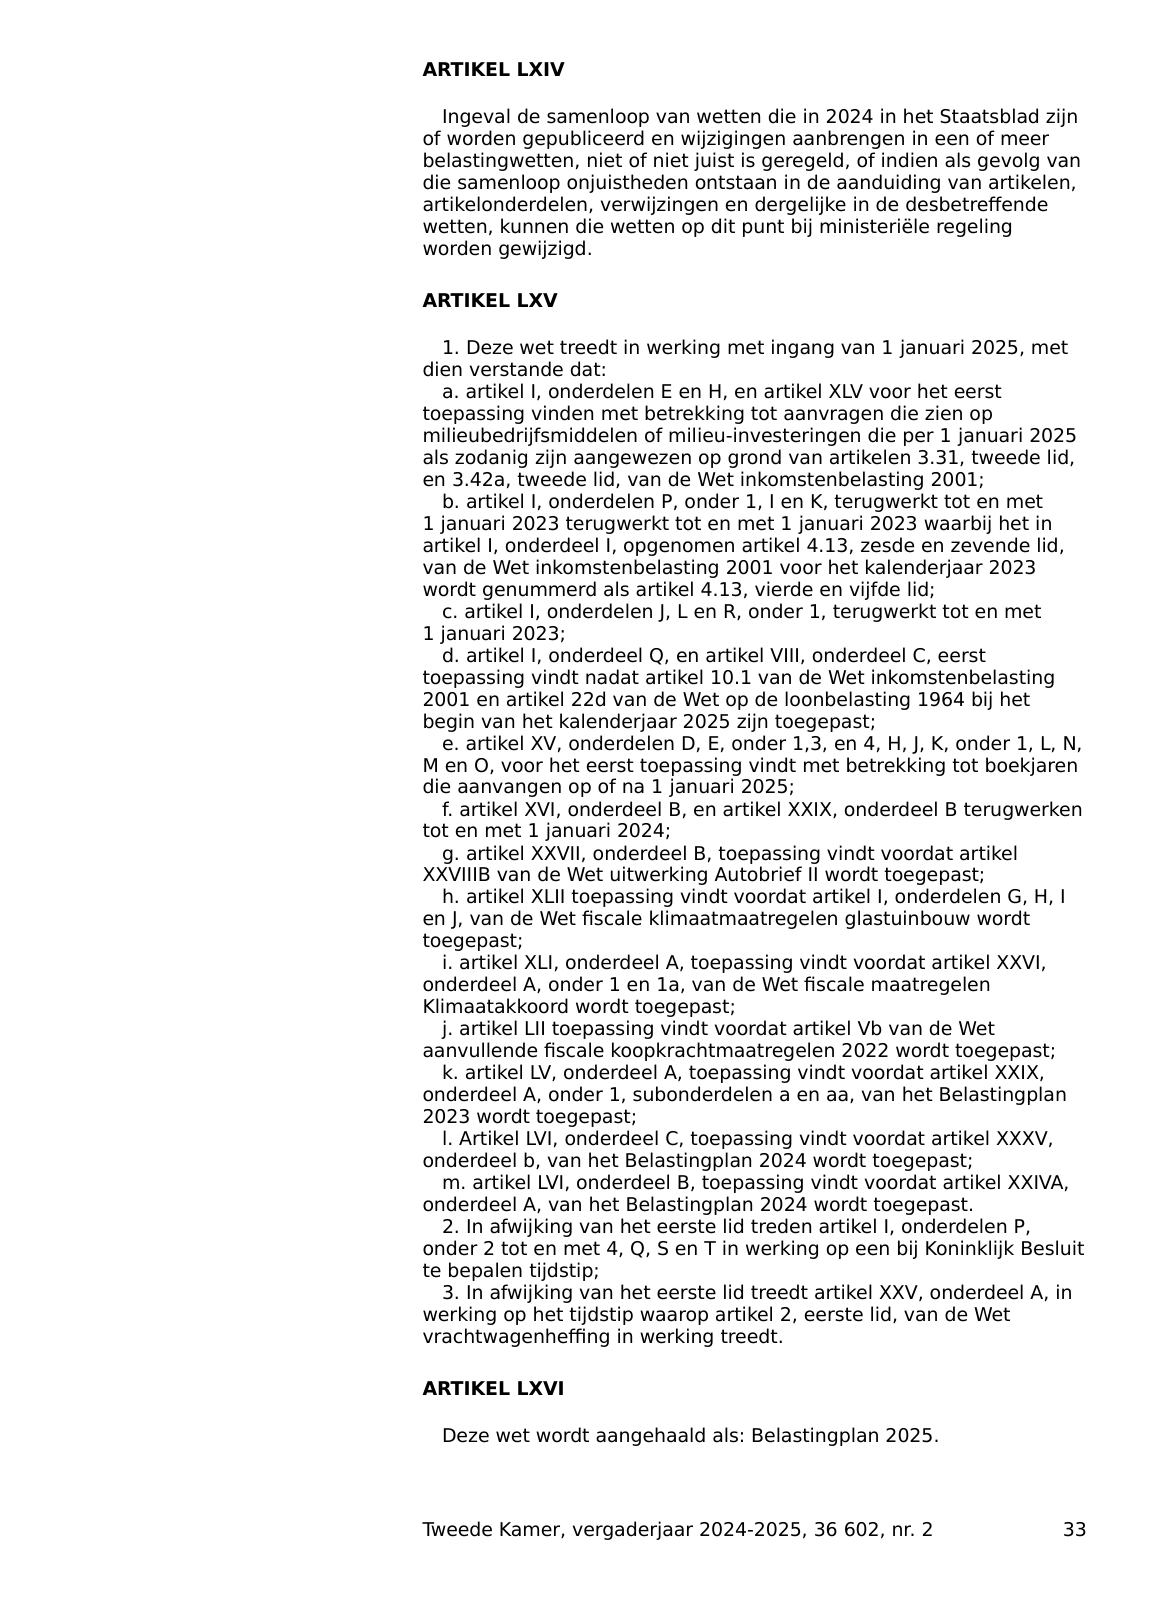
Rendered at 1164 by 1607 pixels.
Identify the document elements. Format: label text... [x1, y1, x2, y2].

text Ingeval de samenloop van wetten die in 2024 in het Staatsblad zijn of worden gepubliceerd en wijzigingen aanbrengen in een of meer belastingwetten, niet of niet juist is geregeld, of indien als gevolg van die samenloop onjuistheden ontstaan in de aanduiding van artikelen, artikelonderdelen, verwijzingen en dergelijke in de desbetreffende wetten, kunnen die wetten op dit punt bij ministeriële regeling worden gewijzigd. [422, 106, 1087, 260]
text 2. In afwijking van het eerste lid treden artikel I, onderdelen P, onder 2 tot en met 4, Q, S en T in werking op een bij Koninklijk Besluit te bepalen tijdstip; [422, 1216, 1087, 1282]
text a. artikel I, onderdelen E en H, en artikel XLV voor het eerst toepassing vinden met betrekking tot aanvragen die zien op milieubedrijfsmiddelen of milieu-investeringen die per 1 januari 2025 als zodanig zijn aangewezen op grond van artikelen 3.31, tweede lid, en 3.42a, tweede lid, van de Wet inkomstenbelasting 2001; [422, 381, 1087, 491]
text l. Artikel LVI, onderdeel C, toepassing vindt voordat artikel XXXV, onderdeel b, van het Belastingplan 2024 wordt toegepast; [422, 1128, 1087, 1172]
subtitle ARTIKEL LXIV [422, 59, 1087, 81]
text i. artikel XLI, onderdeel A, toepassing vindt voordat artikel XXVI, onderdeel A, onder 1 en 1a, van de Wet fiscale maatregelen Klimaatakkoord wordt toegepast; [422, 952, 1087, 1018]
text e. artikel XV, onderdelen D, E, onder 1,3, en 4, H, J, K, onder 1, L, N, M en O, voor het eerst toepassing vindt met betrekking tot boekjaren die aanvangen op of na 1 januari 2025; [422, 732, 1087, 798]
subtitle ARTIKEL LXV [422, 290, 1087, 312]
text m. artikel LVI, onderdeel B, toepassing vindt voordat artikel XXIVA, onderdeel A, van het Belastingplan 2024 wordt toegepast. [422, 1172, 1087, 1216]
text h. artikel XLII toepassing vindt voordat artikel I, onderdelen G, H, I en J, van de Wet fiscale klimaatmaatregelen glastuinbouw wordt toegepast; [422, 886, 1087, 952]
text b. artikel I, onderdelen P, onder 1, I en K, terugwerkt tot en met 1 januari 2023 terugwerkt tot en met 1 januari 2023 waarbij het in artikel I, onderdeel I, opgenomen artikel 4.13, zesde en zevende lid, van de Wet inkomstenbelasting 2001 voor het kalenderjaar 2023 wordt genummerd als artikel 4.13, vierde en vijfde lid; [422, 491, 1087, 601]
subtitle ARTIKEL LXVI [422, 1378, 1087, 1400]
text d. artikel I, onderdeel Q, en artikel VIII, onderdeel C, eerst toepassing vindt nadat artikel 10.1 van de Wet inkomstenbelasting 2001 en artikel 22d van de Wet op de loonbelasting 1964 bij het begin van het kalenderjaar 2025 zijn toegepast; [422, 644, 1087, 732]
text g. artikel XXVII, onderdeel B, toepassing vindt voordat artikel XXVIIIB van de Wet uitwerking Autobrief II wordt toegepast; [422, 842, 1087, 886]
text k. artikel LV, onderdeel A, toepassing vindt voordat artikel XXIX, onderdeel A, onder 1, subonderdelen a en aa, van het Belastingplan 2023 wordt toegepast; [422, 1062, 1087, 1128]
text c. artikel I, onderdelen J, L en R, onder 1, terugwerkt tot en met 1 januari 2023; [422, 601, 1087, 644]
text 3. In afwijking van het eerste lid treedt artikel XXV, onderdeel A, in werking op het tijdstip waarop artikel 2, eerste lid, van de Wet vrachtwagenheffing in werking treedt. [422, 1282, 1087, 1348]
text 1. Deze wet treedt in werking met ingang van 1 januari 2025, met dien verstande dat: [422, 337, 1087, 381]
text j. artikel LII toepassing vindt voordat artikel Vb van de Wet aanvullende fiscale koopkrachtmaatregelen 2022 wordt toegepast; [422, 1018, 1087, 1062]
text Deze wet wordt aangehaald als: Belastingplan 2025. [422, 1425, 1087, 1447]
text f. artikel XVI, onderdeel B, en artikel XXIX, onderdeel B terugwerken tot en met 1 januari 2024; [422, 798, 1087, 842]
